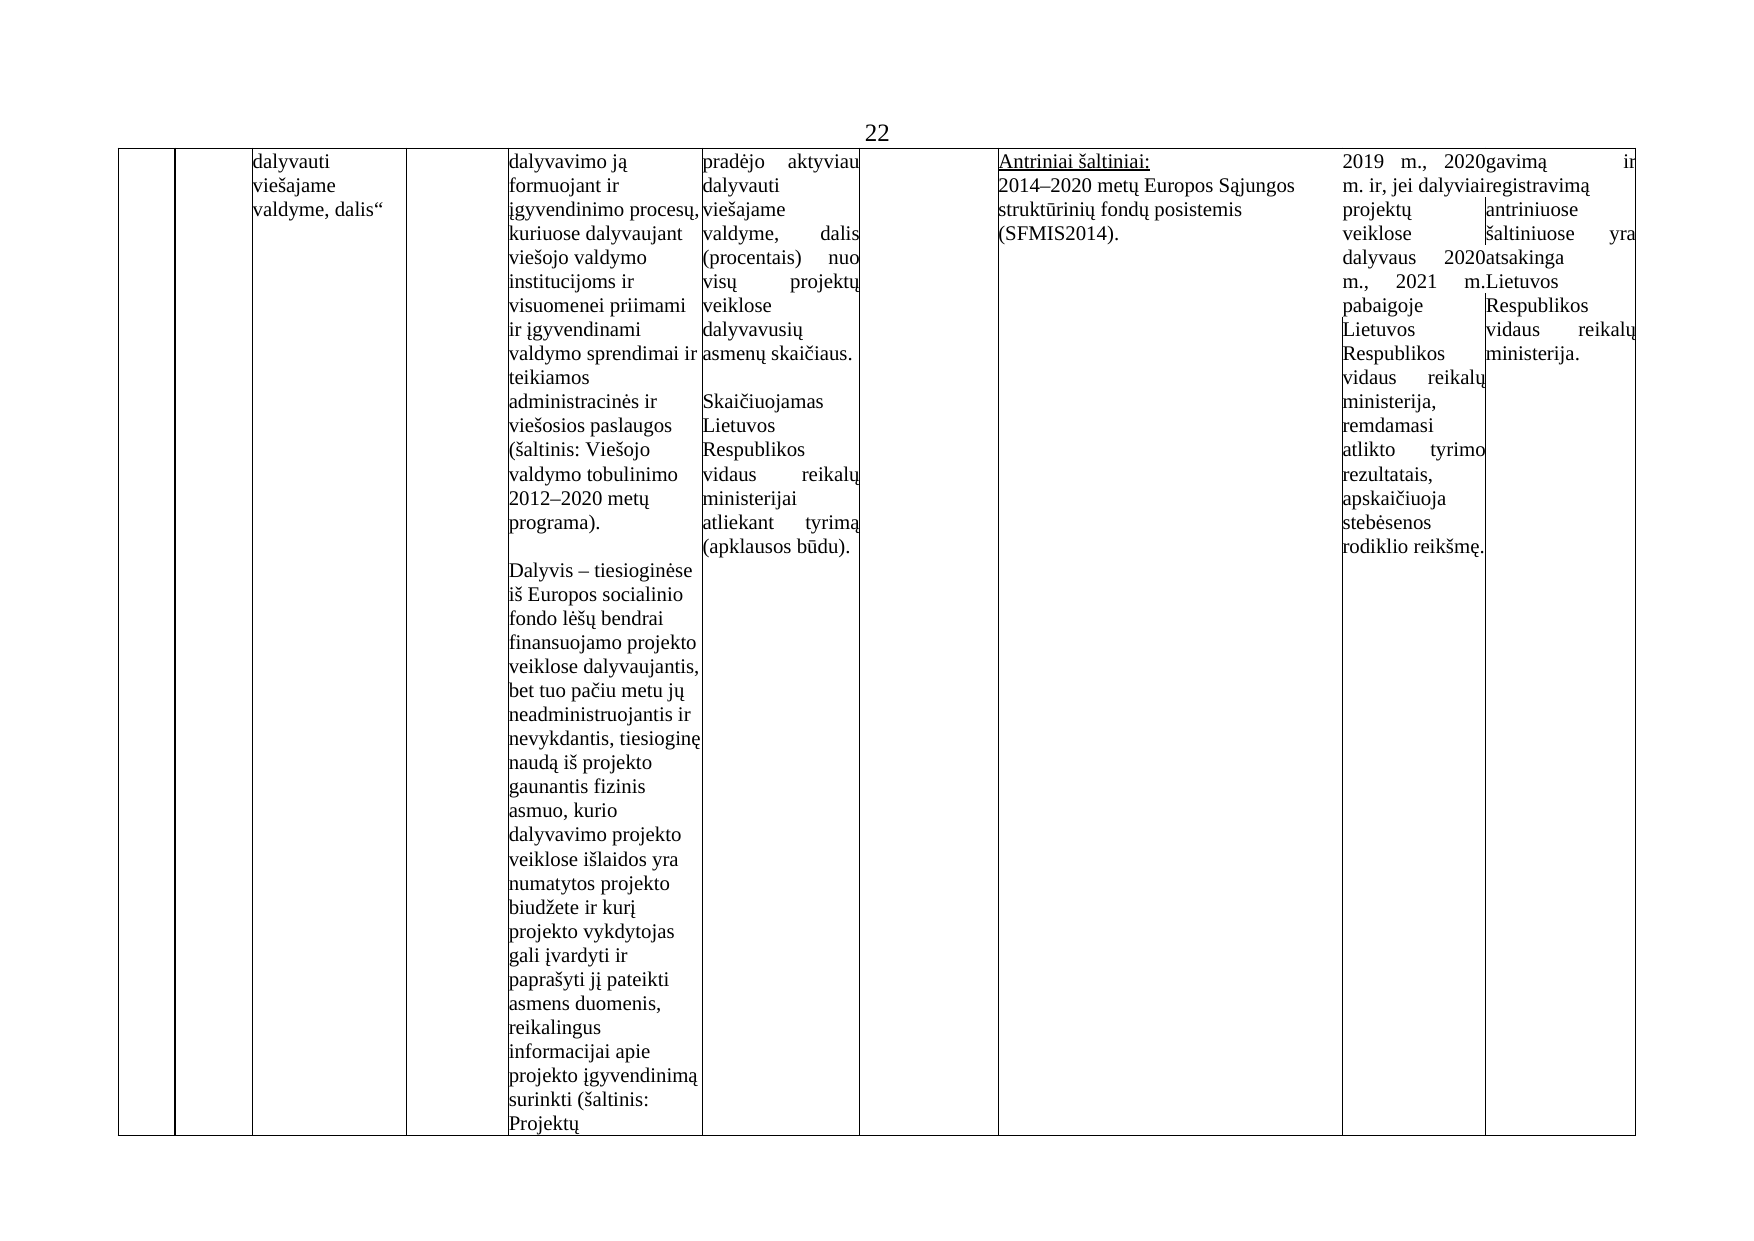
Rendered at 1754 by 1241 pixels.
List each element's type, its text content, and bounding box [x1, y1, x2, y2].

table_cell [407, 149, 508, 1135]
table_cell 2019 m., 2020 m. ir, jei dalyviai projektų veiklose dalyvaus 2020 m., 2021 m. pabaigoje Lietuvos Respublikos vidaus reikalų ministerija, remdamasi atlikto tyrimo rezultatais, apskaičiuoja stebėsenos rodiklio reikšmę. [1343, 149, 1485, 1135]
table_cell [119, 149, 174, 1135]
table_cell dalyvavimo ją formuojant ir įgyvendinimo procesų, kuriuose dalyvaujant viešojo valdymo institucijoms ir visuomenei priimami ir įgyvendinami valdymo sprendimai ir teikiamos administracinės ir viešosios paslaugos (šaltinis: Viešojo valdymo tobulinimo 2012–2020 metų programa). Dalyvis – tiesioginėse iš Europos socialinio fondo lėšų bendrai finansuojamo projekto veiklose dalyvaujantis, bet tuo pačiu metu jų neadministruojantis ir nevykdantis, tiesioginę naudą iš projekto gaunantis fizinis asmuo, kurio dalyvavimo projekto veiklose išlaidos yra numatytos projekto biudžete ir kurį projekto vykdytojas gali įvardyti ir paprašyti jį pateikti asmens duomenis, reikalingus informacijai apie projekto įgyvendinimą surinkti (šaltinis: Projektų [509, 149, 702, 1135]
table_cell Antriniai šaltiniai: 2014–2020 metų Europos Sąjungos struktūrinių fondų posistemis (SFMIS2014). [999, 149, 1342, 1135]
table_cell dalyvauti viešajame valdyme, dalis“ [253, 149, 406, 1135]
table_cell pradėjo aktyviau dalyvauti viešajame valdyme, dalis (procentais) nuo visų projektų veiklose dalyvavusių asmenų skaičiaus. Skaičiuojamas Lietuvos Respublikos vidaus reikalų ministerijai atliekant tyrimą (apklausos būdu). [703, 149, 859, 1135]
table_cell [176, 149, 252, 1135]
table_cell [860, 149, 998, 1135]
table_cell gavimą ir registravimą antriniuose šaltiniuose yra atsakinga Lietuvos Respublikos vidaus reikalų ministerija. [1486, 149, 1635, 1135]
